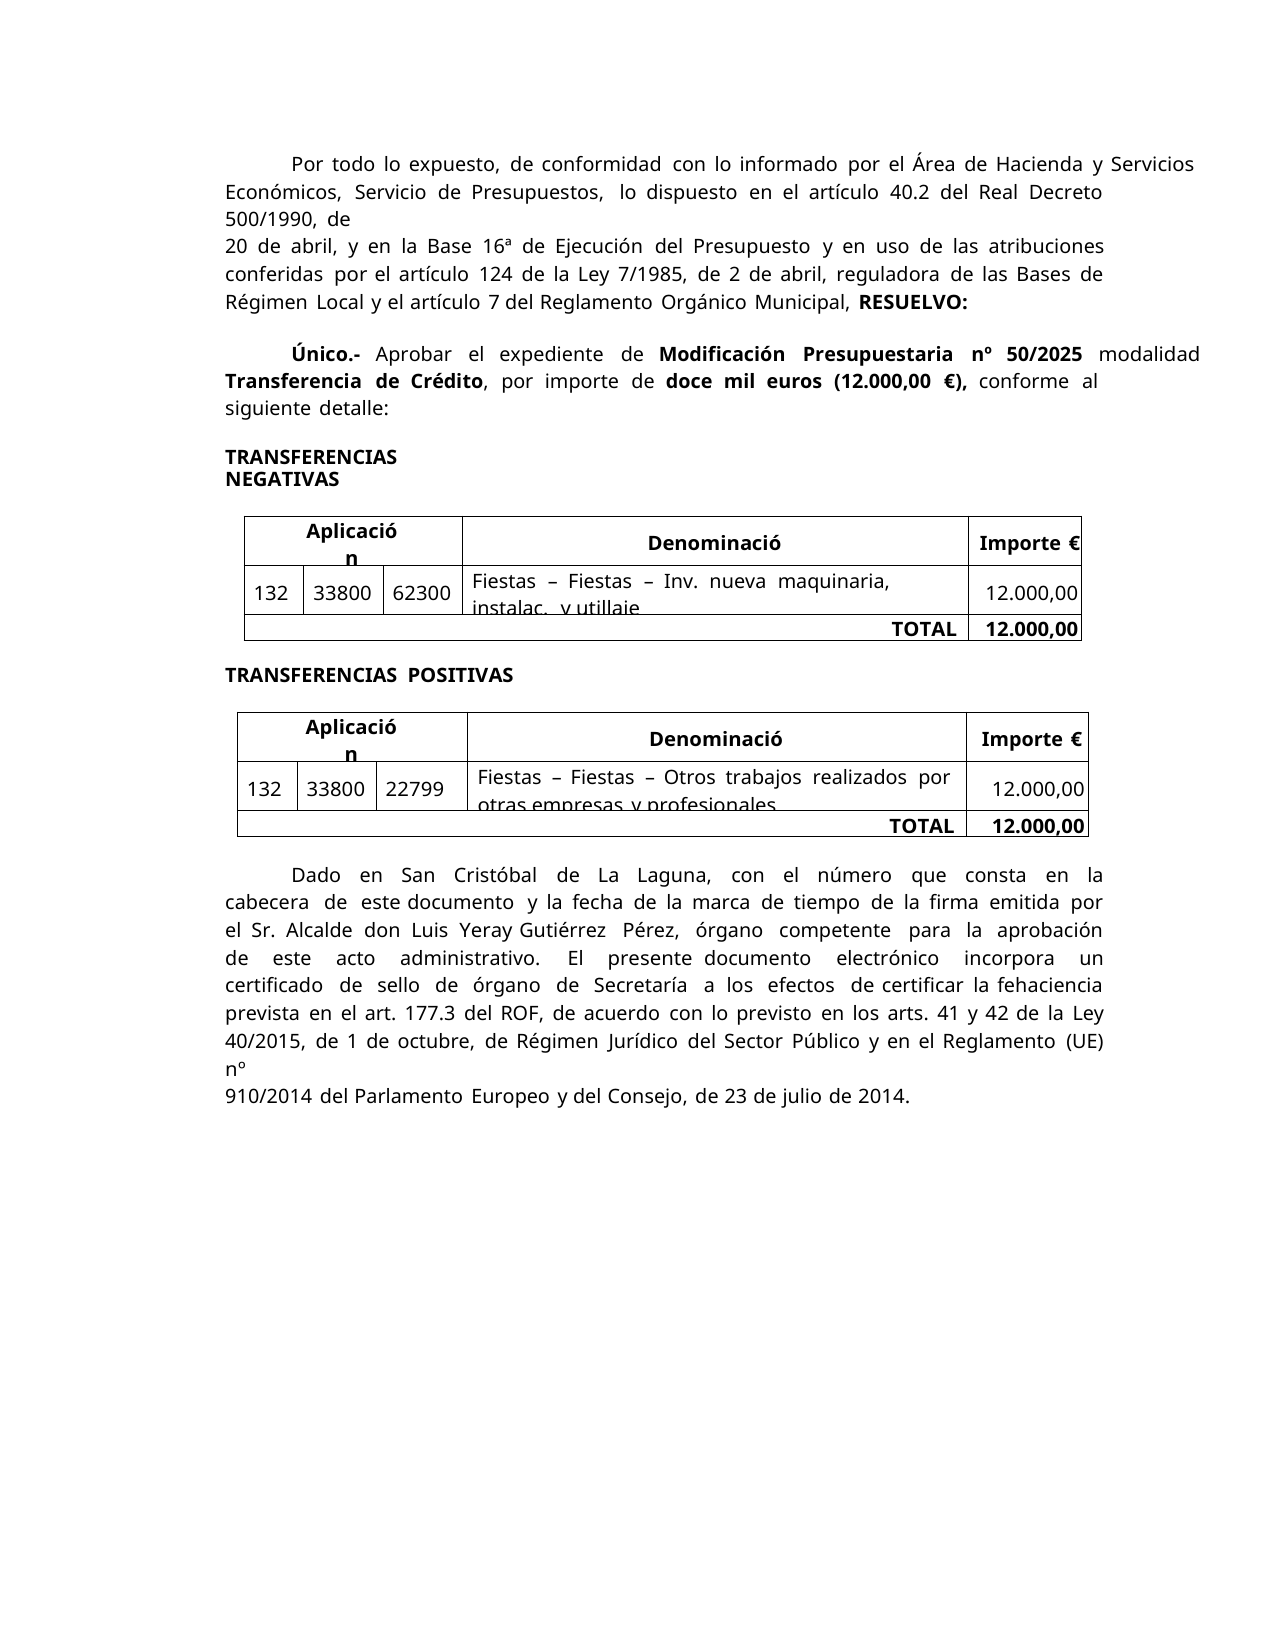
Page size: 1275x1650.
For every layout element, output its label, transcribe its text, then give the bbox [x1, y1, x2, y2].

table_cell 12.000,00 [967, 762, 1088, 810]
table_header Aplicación Presupuestaria [245, 517, 462, 565]
table_header Aplicación Presupuestaria [238, 713, 467, 761]
table_cell 33800 [304, 566, 383, 614]
table_cell TOTAL [238, 811, 966, 836]
table_cell Fiestas – Fiestas – Inv. nueva maquinaria, instalac. y utillaje [463, 566, 968, 614]
table_header Denominación [468, 713, 966, 761]
text TRANSFERENCIAS NEGATIVAS [225, 446, 502, 491]
table_cell 62300 [384, 566, 462, 614]
text Transferencia de Crédito, por importe de doce mil euros (12.000,00 €), conforme al siguiente detalle: [225, 367, 1099, 421]
text Único.- Aprobar el expediente de Modificación Presupuestaria nº 50/2025 modalidad [291, 340, 1235, 367]
table_cell TOTAL [245, 615, 968, 640]
text 910/2014 del Parlamento Europeo y del Consejo, de 23 de julio de 2014. [225, 1083, 1235, 1109]
table_cell 33800 [298, 762, 376, 810]
text TRANSFERENCIAS POSITIVAS [225, 665, 1235, 687]
text Por todo lo expuesto, de conformidad con lo informado por el Área de Hacienda y Servicios [291, 150, 1235, 177]
text Económicos, Servicio de Presupuestos, lo dispuesto en el artículo 40.2 del Real Decreto 500/1990, de [225, 178, 1103, 232]
table_cell Fiestas – Fiestas – Otros trabajos realizados por otras empresas y profesionales [468, 762, 966, 810]
text Dado en San Cristóbal de La Laguna, con el número que consta en la cabecera de este documento y la fecha de la marca de tiempo de la firma emitida por el Sr. Alcalde don Luis Yeray Gutiérrez Pérez, órgano competente para la aprobación de este acto administrativo. El presente documento electrónico incorpora un certificado de sello de órgano de Secretaría a los efectos de certificar la fehaciencia prevista en el art. 177.3 del ROF, de acuerdo con lo previsto en los arts. 41 y 42 de la Ley 40/2015, de 1 de octubre, de Régimen Jurídico del Sector Público y en el Reglamento (UE) nº [225, 861, 1104, 1082]
table_cell 22799 [377, 762, 467, 810]
table_header Importe € [967, 713, 1088, 761]
table_cell 12.000,00 [969, 566, 1081, 614]
text 20 de abril, y en la Base 16ª de Ejecución del Presupuesto y en uso de las atribuciones conferidas por el artículo 124 de la Ley 7/1985, de 2 de abril, reguladora de las Bases de Régimen Local y el artículo 7 del Reglamento Orgánico Municipal, RESUELVO: [225, 233, 1104, 315]
table_cell 132 [238, 762, 297, 810]
table_header Denominación [463, 517, 968, 565]
table_cell 132 [245, 566, 303, 614]
table_header Importe € [969, 517, 1081, 565]
table_cell 12.000,00 [969, 615, 1081, 640]
table_cell 12.000,00 [967, 811, 1088, 836]
